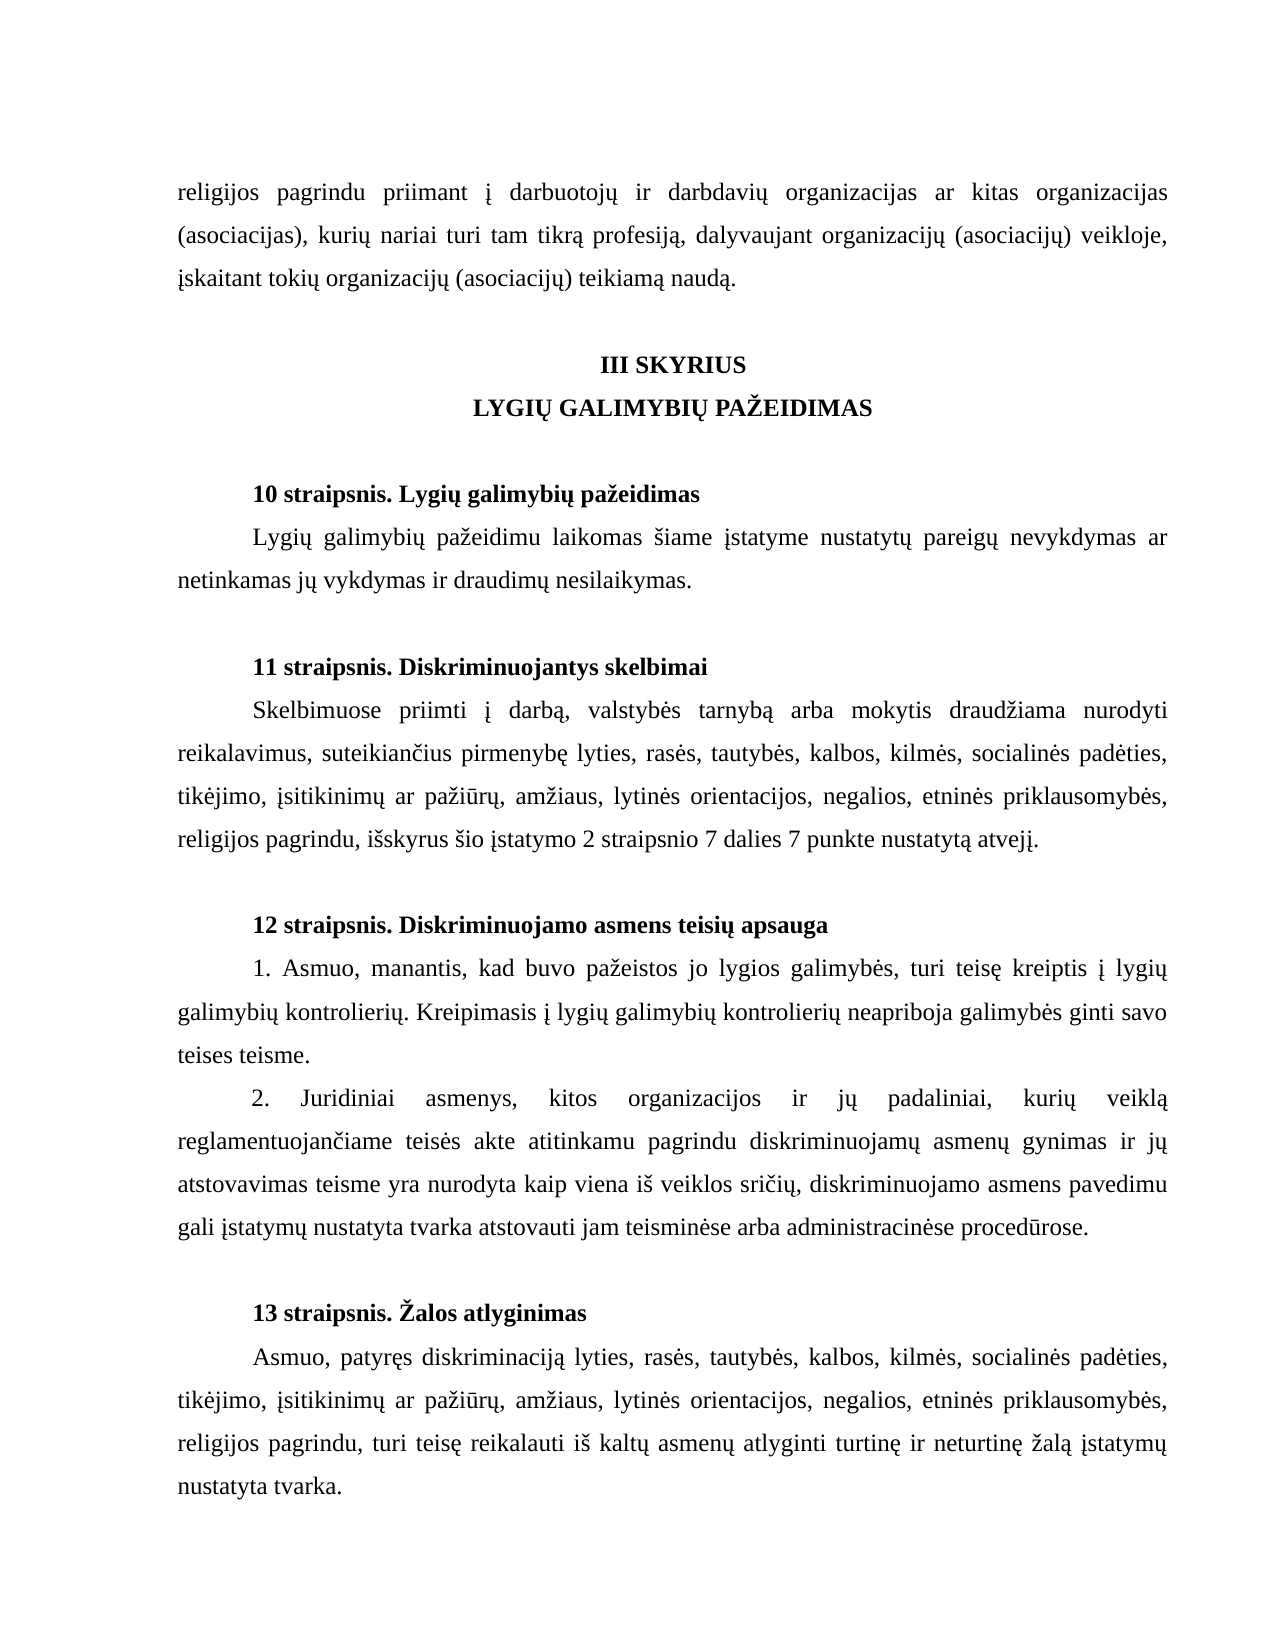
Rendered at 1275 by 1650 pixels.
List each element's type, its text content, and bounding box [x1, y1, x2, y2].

text 13 straipsnis. Žalos atlyginimas [177, 1298, 1169, 1327]
text religijos pagrindu priimant į darbuotojų ir darbdavių organizacijas ar kitas organizacijas (asociacijas), kurių nariai turi tam tikrą profesiją, dalyvaujant organizacijų (asociacijų) veikloje, įskaitant tokių organizacijų (asociacijų) teikiamą naudą. [177, 177, 1169, 292]
text Asmuo, patyręs diskriminaciją lyties, rasės, tautybės, kalbos, kilmės, socialinės padėties, tikėjimo, įsitikinimų ar pažiūrų, amžiaus, lytinės orientacijos, negalios, etninės priklausomybės, religijos pagrindu, turi teisę reikalauti iš kaltų asmenų atlyginti turtinę ir neturtinę žalą įstatymų nustatyta tvarka. [177, 1342, 1169, 1500]
text 10 straipsnis. Lygių galimybių pažeidimas [177, 479, 1169, 508]
text III SKYRIUS [177, 350, 1169, 378]
text Lygių galimybių pažeidimu laikomas šiame įstatyme nustatytų pareigų nevykdymas ar netinkamas jų vykdymas ir draudimų nesilaikymas. [177, 522, 1169, 594]
text 12 straipsnis. Diskriminuojamo asmens teisių apsauga [177, 910, 1169, 939]
text 11 straipsnis. Diskriminuojantys skelbimai [177, 652, 1169, 680]
text 1. Asmuo, manantis, kad buvo pažeistos jo lygios galimybės, turi teisę kreiptis į lygių galimybių kontrolierių. Kreipimasis į lygių galimybių kontrolierių neapriboja galimybės ginti savo teises teisme. [177, 953, 1169, 1068]
text LYGIŲ GALIMYBIŲ PAŽEIDIMAS [177, 393, 1169, 422]
text Skelbimuose priimti į darbą, valstybės tarnybą arba mokytis draudžiama nurodyti reikalavimus, suteikiančius pirmenybę lyties, rasės, tautybės, kalbos, kilmės, socialinės padėties, tikėjimo, įsitikinimų ar pažiūrų, amžiaus, lytinės orientacijos, negalios, etninės priklausomybės, religijos pagrindu, išskyrus šio įstatymo 2 straipsnio 7 dalies 7 punkte nustatytą atvejį. [177, 695, 1169, 853]
text 2. Juridiniai asmenys, kitos organizacijos ir jų padaliniai, kurių veiklą reglamentuojančiame teisės akte atitinkamu pagrindu diskriminuojamų asmenų gynimas ir jų atstovavimas teisme yra nurodyta kaip viena iš veiklos sričių, diskriminuojamo asmens pavedimu gali įstatymų nustatyta tvarka atstovauti jam teisminėse arba administracinėse procedūrose. [177, 1083, 1169, 1241]
